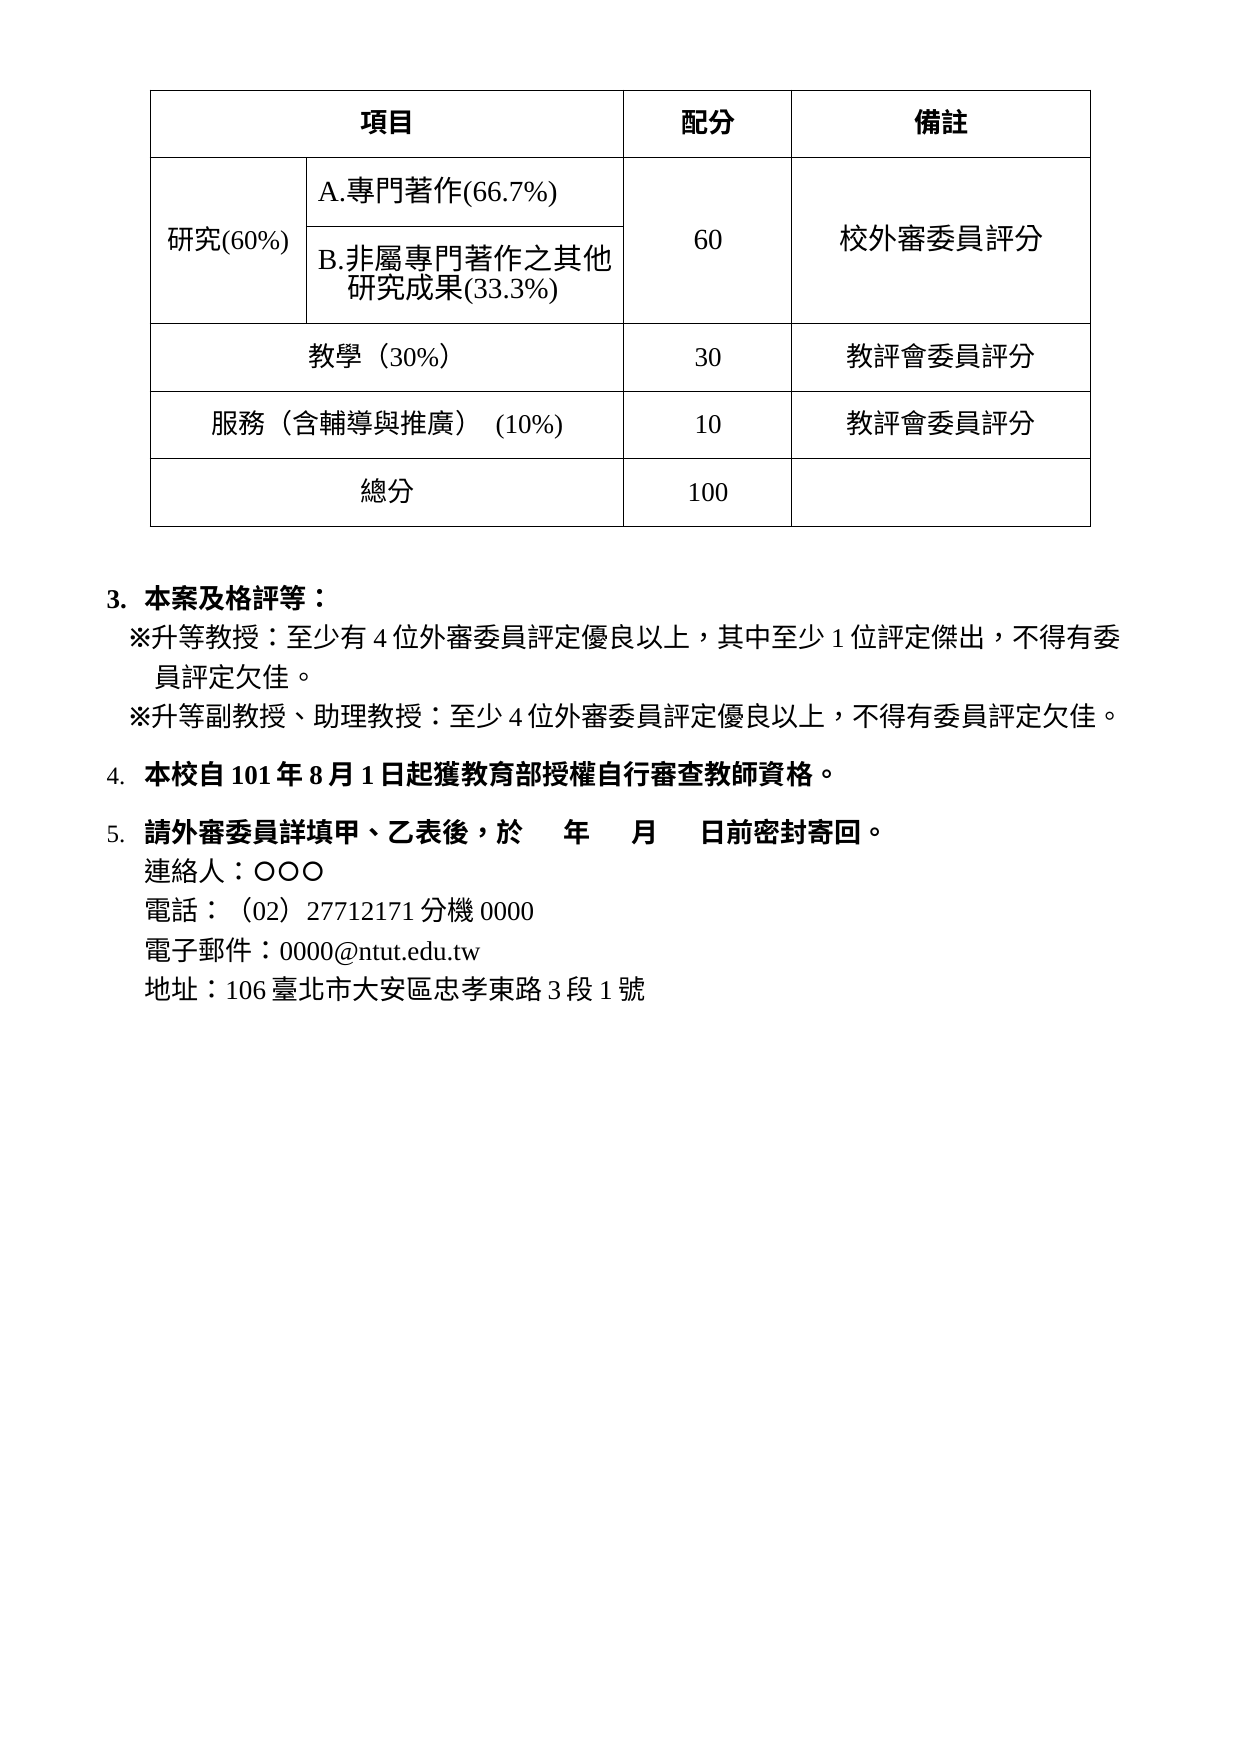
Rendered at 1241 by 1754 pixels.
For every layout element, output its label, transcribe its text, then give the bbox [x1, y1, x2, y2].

table_cell 100 [624, 459, 791, 526]
text 地址：106臺北市大安區忠孝東路3段1號 [144, 968, 1134, 1007]
table_cell 總分 [151, 459, 623, 526]
list 本校自101年8月1日起獲教育部授權自行審查教師資格。 [106, 753, 1134, 792]
list 請外審委員詳填甲、乙表後，於 年 月 日前密封寄回。 [106, 811, 1134, 850]
text 電子郵件：0000@ntut.edu.tw [144, 929, 1134, 968]
table_header 配分 [624, 91, 791, 157]
table_cell B.非屬專門著作之其他研究成果(33.3%) [307, 227, 623, 323]
table_cell A.專門著作(66.7%) [307, 158, 623, 226]
text 連絡人： [144, 850, 1134, 889]
table_header 項目 [151, 91, 623, 157]
table_cell 10 [624, 392, 791, 458]
table_cell 研究(60%) [151, 158, 306, 323]
text 電話：（02）27712171分機0000 [144, 889, 1134, 929]
table_cell 服務（含輔導與推廣） (10%) [151, 392, 623, 458]
text ※升等教授：至少有4位外審委員評定優良以上，其中至少1位評定傑出，不得有委員評定欠佳。 [129, 616, 1134, 695]
text ※升等副教授、助理教授：至少4位外審委員評定優良以上，不得有委員評定欠佳。 [129, 695, 1134, 734]
table_cell 教評會委員評分 [792, 324, 1090, 391]
table_cell 教評會委員評分 [792, 392, 1090, 458]
table_cell 教學（30%） [151, 324, 623, 391]
list 本案及格評等： [106, 577, 1134, 616]
table_cell [792, 459, 1090, 526]
table_header 備註 [792, 91, 1090, 157]
table_cell 60 [624, 158, 791, 323]
table_cell 30 [624, 324, 791, 391]
table_cell 校外審委員評分 [792, 158, 1090, 323]
